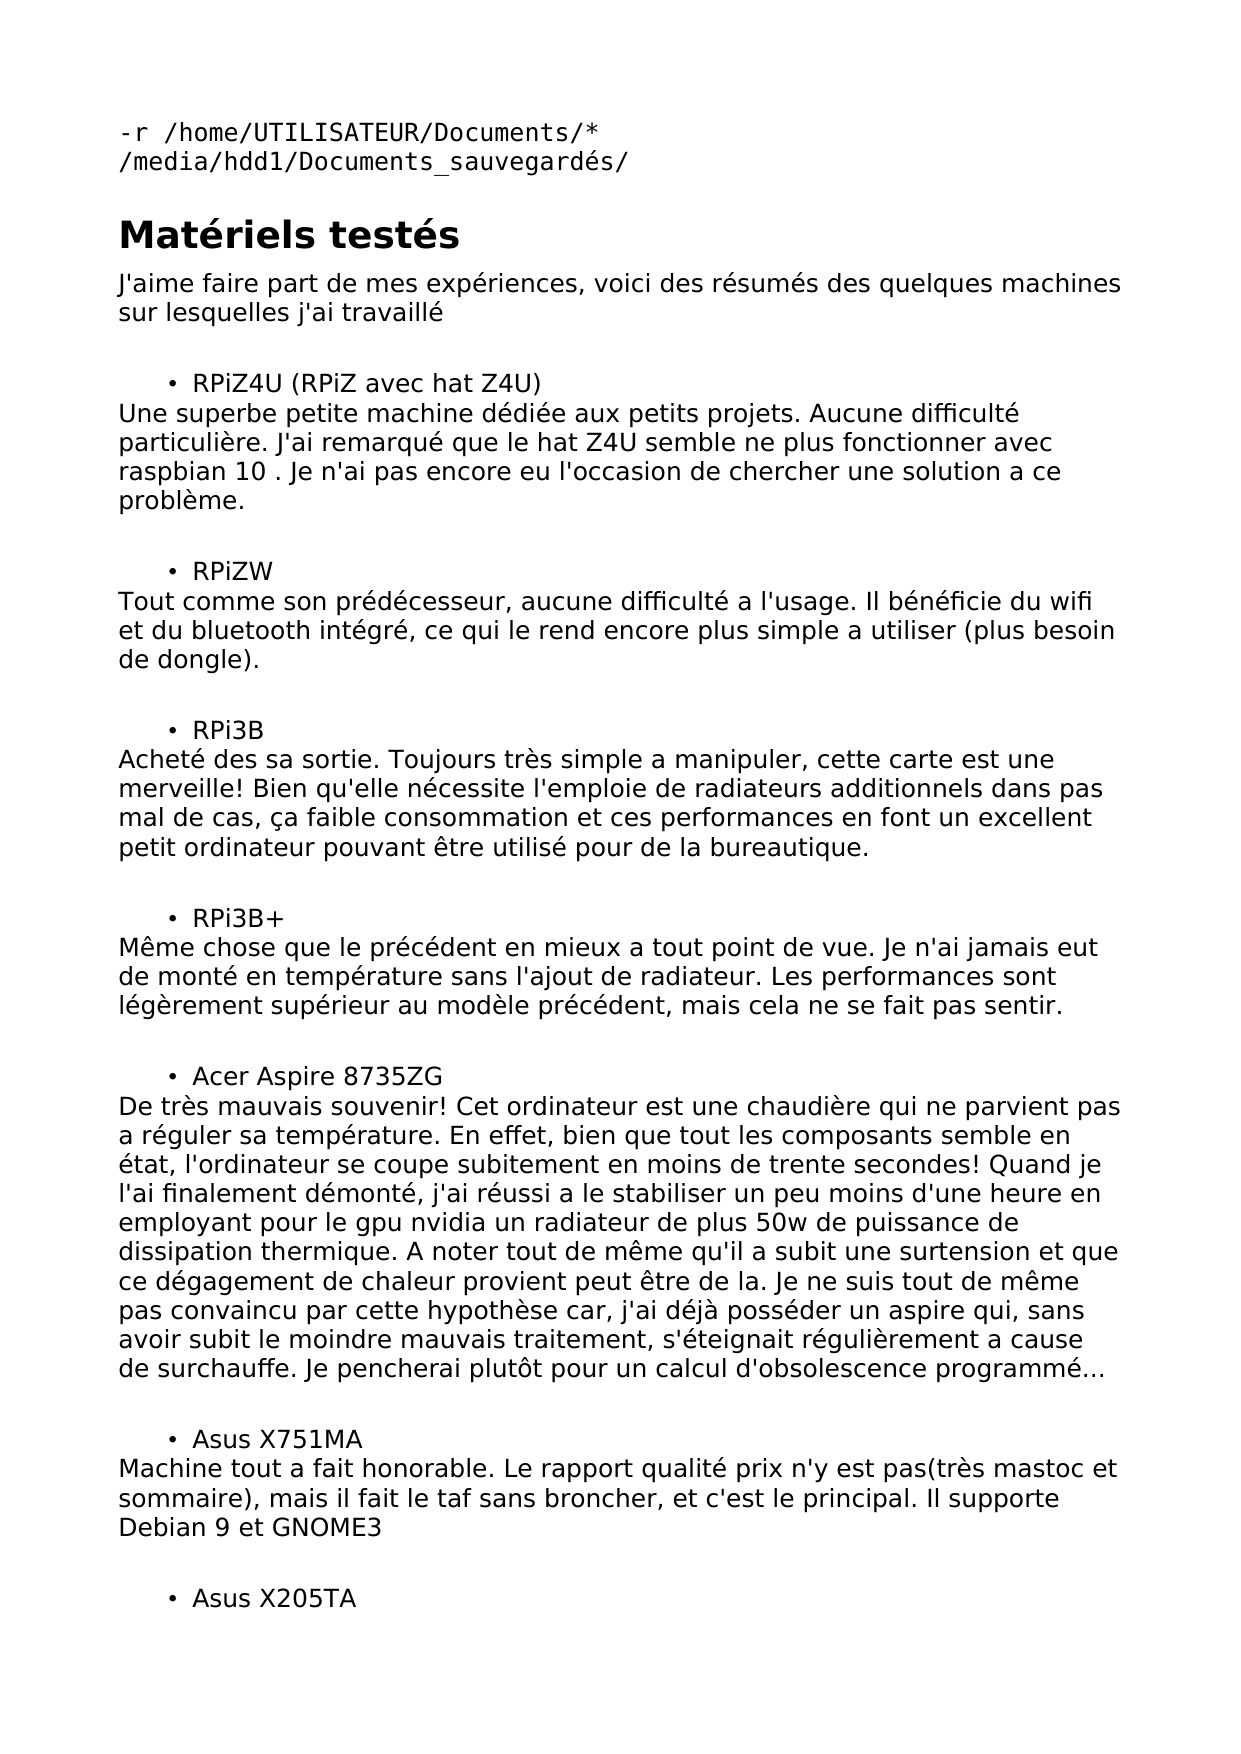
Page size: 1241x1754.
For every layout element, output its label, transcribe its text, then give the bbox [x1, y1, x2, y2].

text Une superbe petite machine dédiée aux petits projets. Aucune difficulté particulière. J'ai remarqué que le hat Z4U semble ne plus fonctionner avec raspbian 10 . Je n'ai pas encore eu l'occasion de chercher une solution a ce problème. [118, 399, 1122, 516]
list RPi3B [177, 716, 1122, 745]
list Asus X751MA [177, 1425, 1122, 1454]
text Même chose que le précédent en mieux a tout point de vue. Je n'ai jamais eut de monté en température sans l'ajout de radiateur. Les performances sont légèrement supérieur au modèle précédent, mais cela ne se fait pas sentir. [118, 933, 1122, 1021]
list RPiZW [177, 557, 1122, 587]
text J'aime faire part de mes expériences, voici des résumés des quelques machines sur lesquelles j'ai travaillé [118, 269, 1122, 328]
list RPiZ4U (RPiZ avec hat Z4U) [177, 370, 1122, 399]
list Acer Aspire 8735ZG [177, 1063, 1122, 1092]
text De très mauvais souvenir! Cet ordinateur est une chaudière qui ne parvient pas a réguler sa température. En effet, bien que tout les composants semble en état, l'ordinateur se coupe subitement en moins de trente secondes! Quand je l'ai finalement démonté, j'ai réussi a le stabiliser un peu moins d'une heure en employant pour le gpu nvidia un radiateur de plus 50w de puissance de dissipation thermique. A noter tout de même qu'il a subit une surtension et que ce dégagement de chaleur provient peut être de la. Je ne suis tout de même pas convaincu par cette hypothèse car, j'ai déjà posséder un aspire qui, sans avoir subit le moindre mauvais traitement, s'éteignait régulièrement a cause de surchauffe. Je pencherai plutôt pour un calcul d'obsolescence programmé... [118, 1092, 1122, 1383]
text Acheté des sa sortie. Toujours très simple a manipuler, cette carte est une merveille! Bien qu'elle nécessite l'emploie de radiateurs additionnels dans pas mal de cas, ça faible consommation et ces performances en font un excellent petit ordinateur pouvant être utilisé pour de la bureautique. [118, 745, 1122, 862]
list RPi3B+ [177, 904, 1122, 933]
text Machine tout a fait honorable. Le rapport qualité prix n'y est pas(très mastoc et sommaire), mais il fait le taf sans broncher, et c'est le principal. Il supporte Debian 9 et GNOME3 [118, 1454, 1122, 1542]
subtitle Matériels testés [118, 213, 1122, 257]
text Tout comme son prédécesseur, aucune difficulté a l'usage. Il bénéficie du wifi et du bluetooth intégré, ce qui le rend encore plus simple a utiliser (plus besoin de dongle). [118, 587, 1122, 674]
list Asus X205TA [177, 1584, 1122, 1613]
text -r /home/UTILISATEUR/Documents/* /media/hdd1/Documents_sauvegardés/ [118, 118, 1122, 176]
